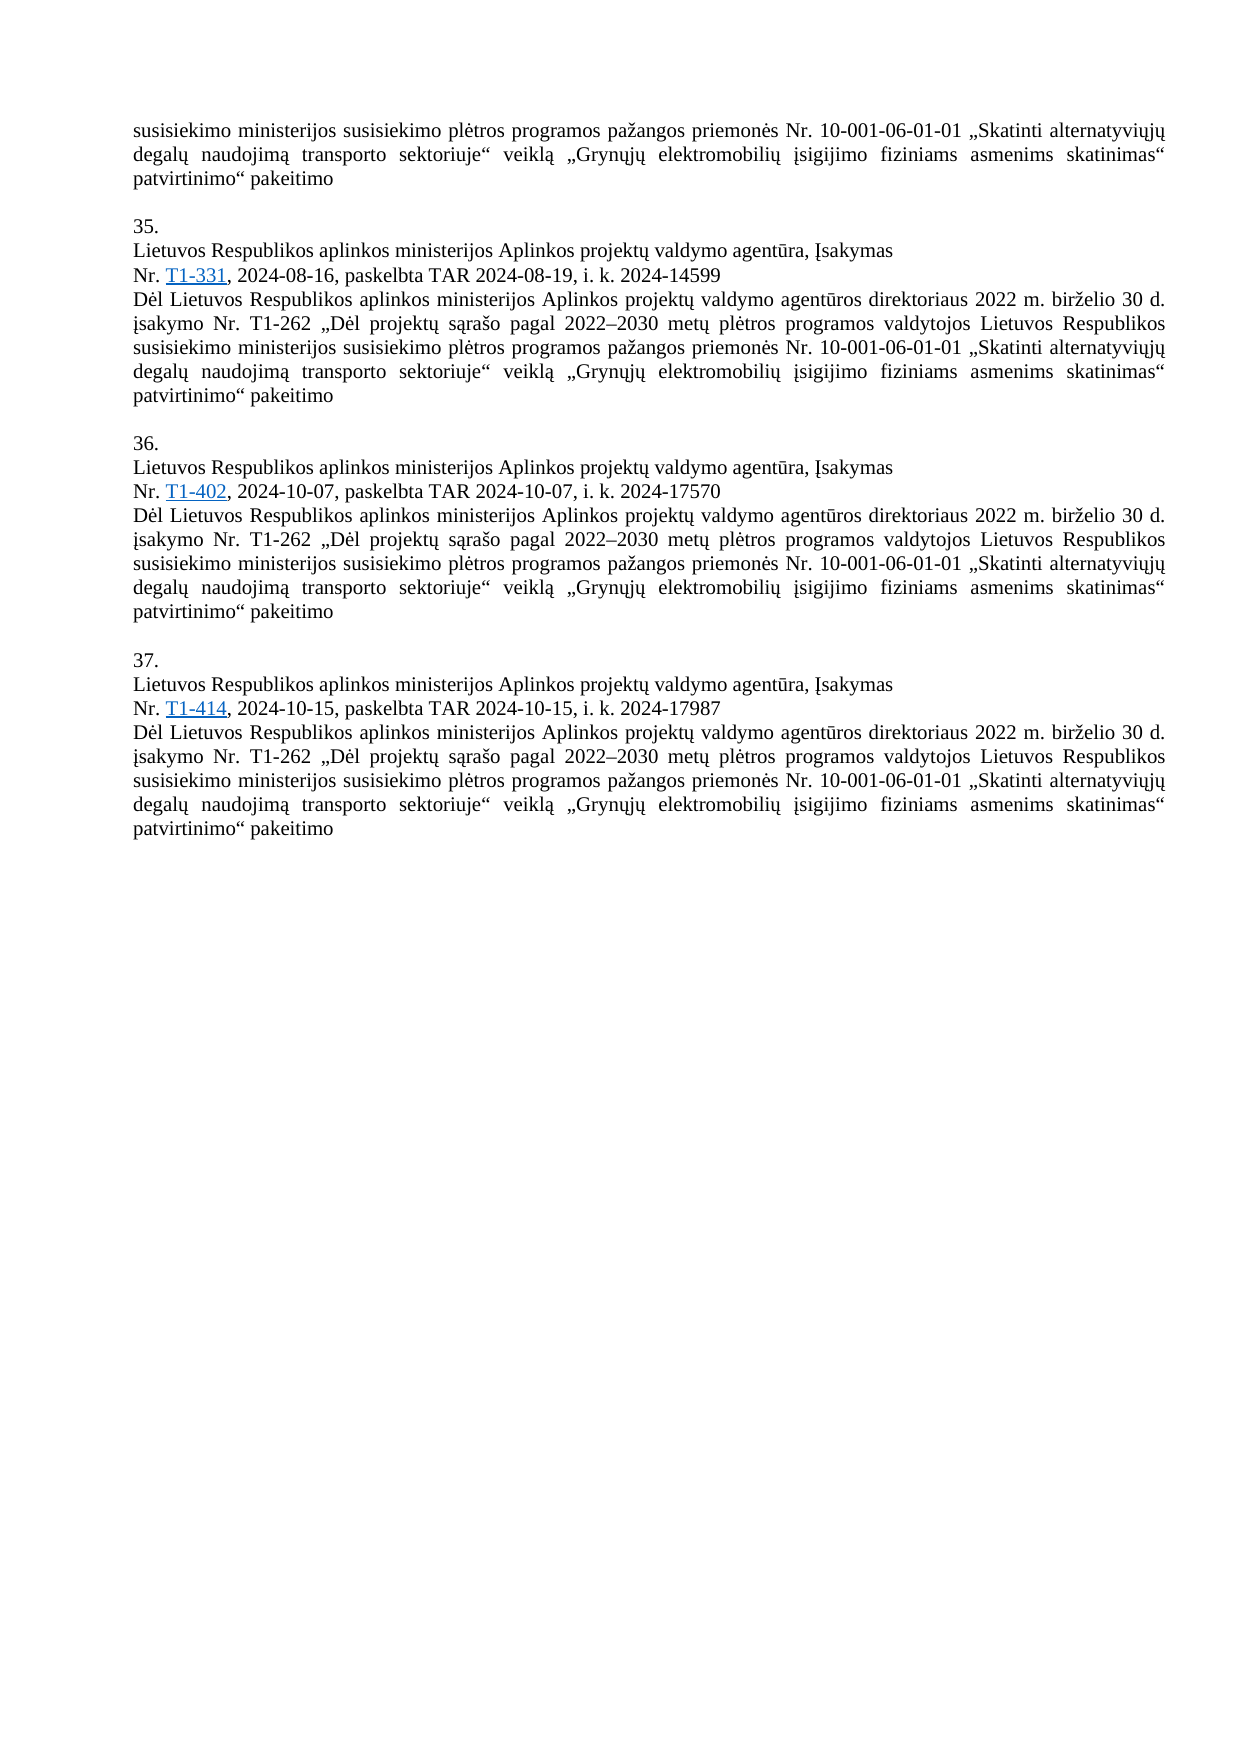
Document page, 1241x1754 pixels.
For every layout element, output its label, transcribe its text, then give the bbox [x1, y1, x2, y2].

text Lietuvos Respublikos aplinkos ministerijos Aplinkos projektų valdymo agentūra, Įsakymas [133, 238, 1167, 262]
text Nr. T1-402, 2024-10-07, paskelbta TAR 2024-10-07, i. k. 2024-17570 [133, 479, 1167, 503]
text 36. [133, 431, 1167, 455]
text Nr. T1-414, 2024-10-15, paskelbta TAR 2024-10-15, i. k. 2024-17987 [133, 696, 1167, 720]
text Lietuvos Respublikos aplinkos ministerijos Aplinkos projektų valdymo agentūra, Įsakymas [133, 672, 1167, 696]
text Dėl Lietuvos Respublikos aplinkos ministerijos Aplinkos projektų valdymo agentūros direktoriaus 2022 m. birželio 30 d. įsakymo Nr. T1-262 „Dėl projektų sąrašo pagal 2022–2030 metų plėtros programos valdytojos Lietuvos Respublikos susisiekimo ministerijos susisiekimo plėtros programos pažangos priemonės Nr. 10-001-06-01-01 „Skatinti alternatyviųjų degalų naudojimą transporto sektoriuje“ veiklą „Grynųjų elektromobilių įsigijimo fiziniams asmenims skatinimas“ patvirtinimo“ pakeitimo [133, 503, 1167, 623]
text 35. [133, 214, 1167, 238]
text Dėl Lietuvos Respublikos aplinkos ministerijos Aplinkos projektų valdymo agentūros direktoriaus 2022 m. birželio 30 d. įsakymo Nr. T1-262 „Dėl projektų sąrašo pagal 2022–2030 metų plėtros programos valdytojos Lietuvos Respublikos susisiekimo ministerijos susisiekimo plėtros programos pažangos priemonės Nr. 10-001-06-01-01 „Skatinti alternatyviųjų degalų naudojimą transporto sektoriuje“ veiklą „Grynųjų elektromobilių įsigijimo fiziniams asmenims skatinimas“ patvirtinimo“ pakeitimo [133, 720, 1167, 840]
text 37. [133, 647, 1167, 672]
text susisiekimo ministerijos susisiekimo plėtros programos pažangos priemonės Nr. 10-001-06-01-01 „Skatinti alternatyviųjų degalų naudojimą transporto sektoriuje“ veiklą „Grynųjų elektromobilių įsigijimo fiziniams asmenims skatinimas“ patvirtinimo“ pakeitimo [133, 118, 1167, 190]
text Lietuvos Respublikos aplinkos ministerijos Aplinkos projektų valdymo agentūra, Įsakymas [133, 455, 1167, 479]
text Dėl Lietuvos Respublikos aplinkos ministerijos Aplinkos projektų valdymo agentūros direktoriaus 2022 m. birželio 30 d. įsakymo Nr. T1-262 „Dėl projektų sąrašo pagal 2022–2030 metų plėtros programos valdytojos Lietuvos Respublikos susisiekimo ministerijos susisiekimo plėtros programos pažangos priemonės Nr. 10-001-06-01-01 „Skatinti alternatyviųjų degalų naudojimą transporto sektoriuje“ veiklą „Grynųjų elektromobilių įsigijimo fiziniams asmenims skatinimas“ patvirtinimo“ pakeitimo [133, 287, 1167, 407]
text Nr. T1-331, 2024-08-16, paskelbta TAR 2024-08-19, i. k. 2024-14599 [133, 262, 1167, 287]
